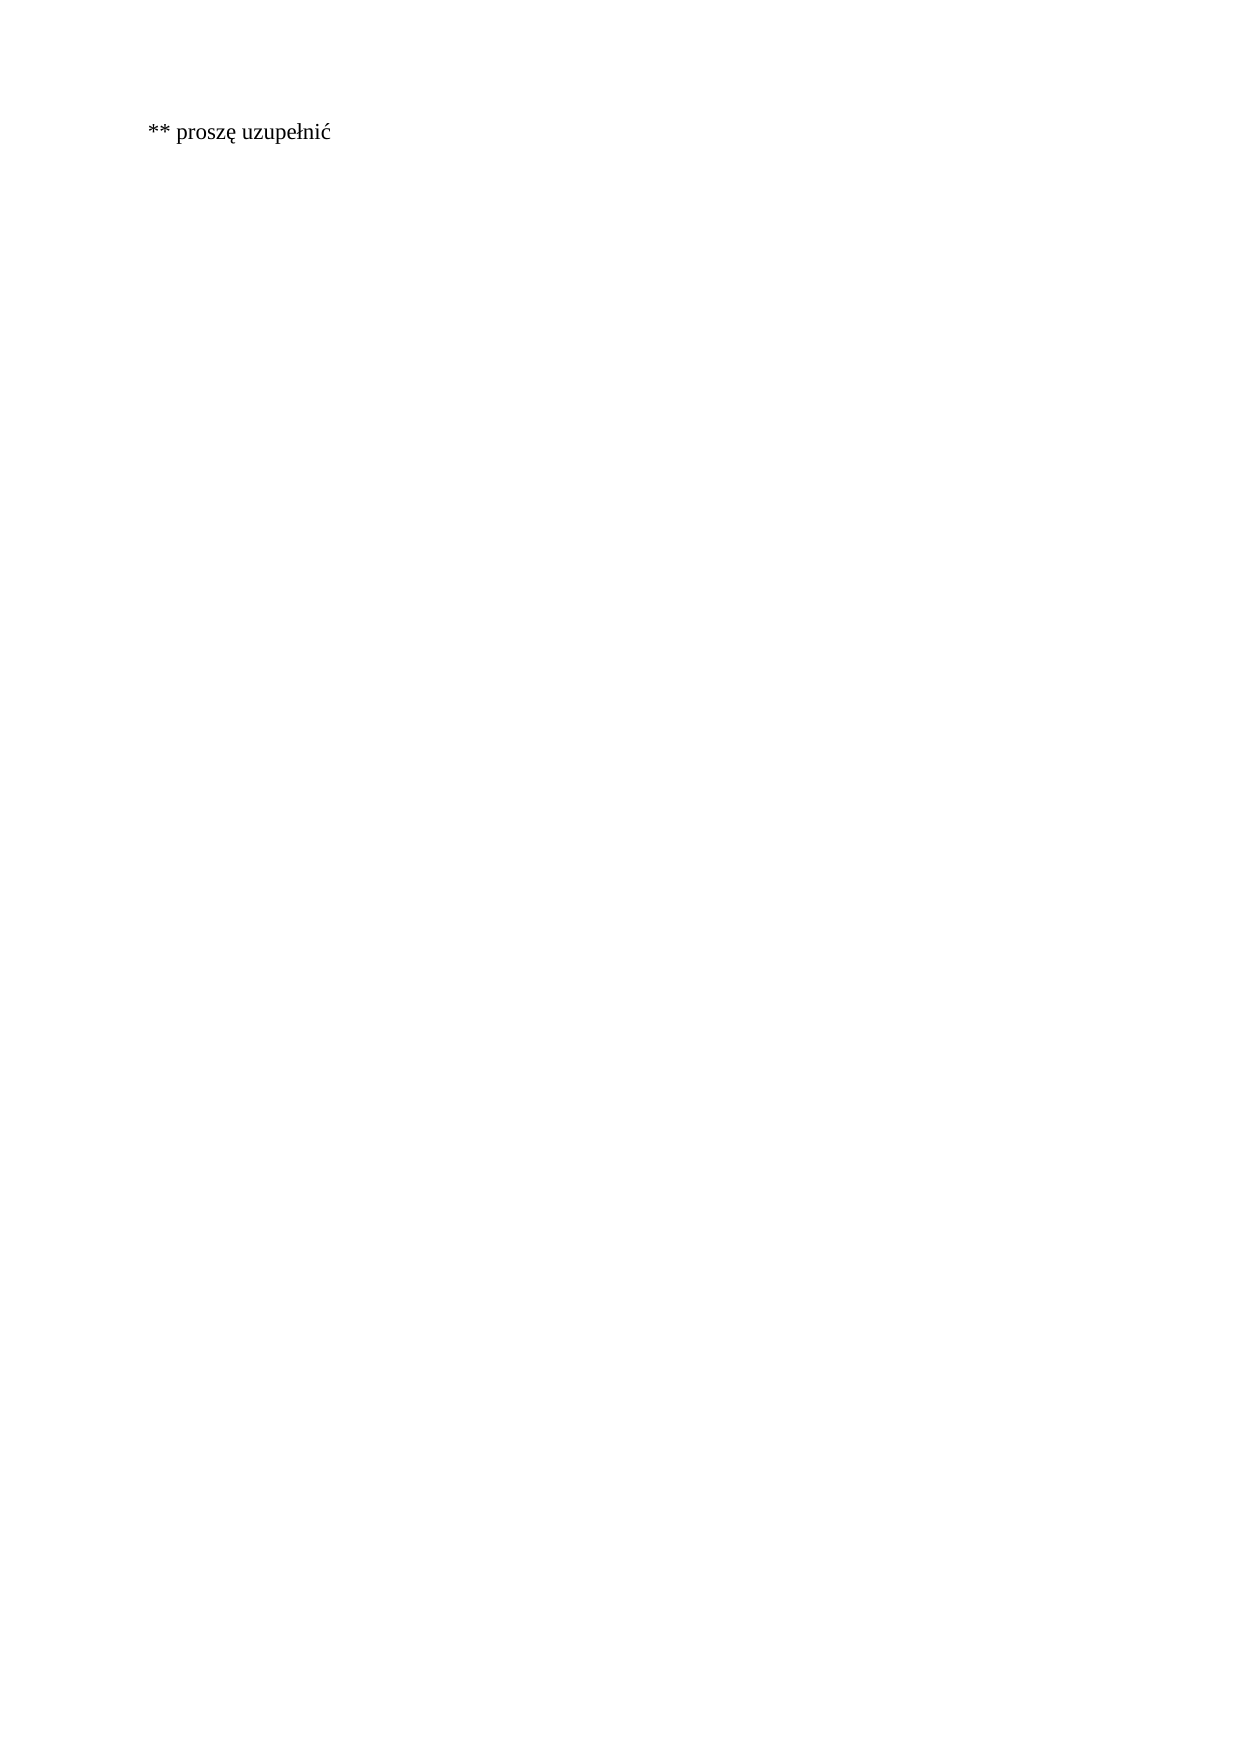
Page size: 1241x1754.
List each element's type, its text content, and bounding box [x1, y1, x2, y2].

text ** proszę uzupełnić [148, 118, 1092, 144]
